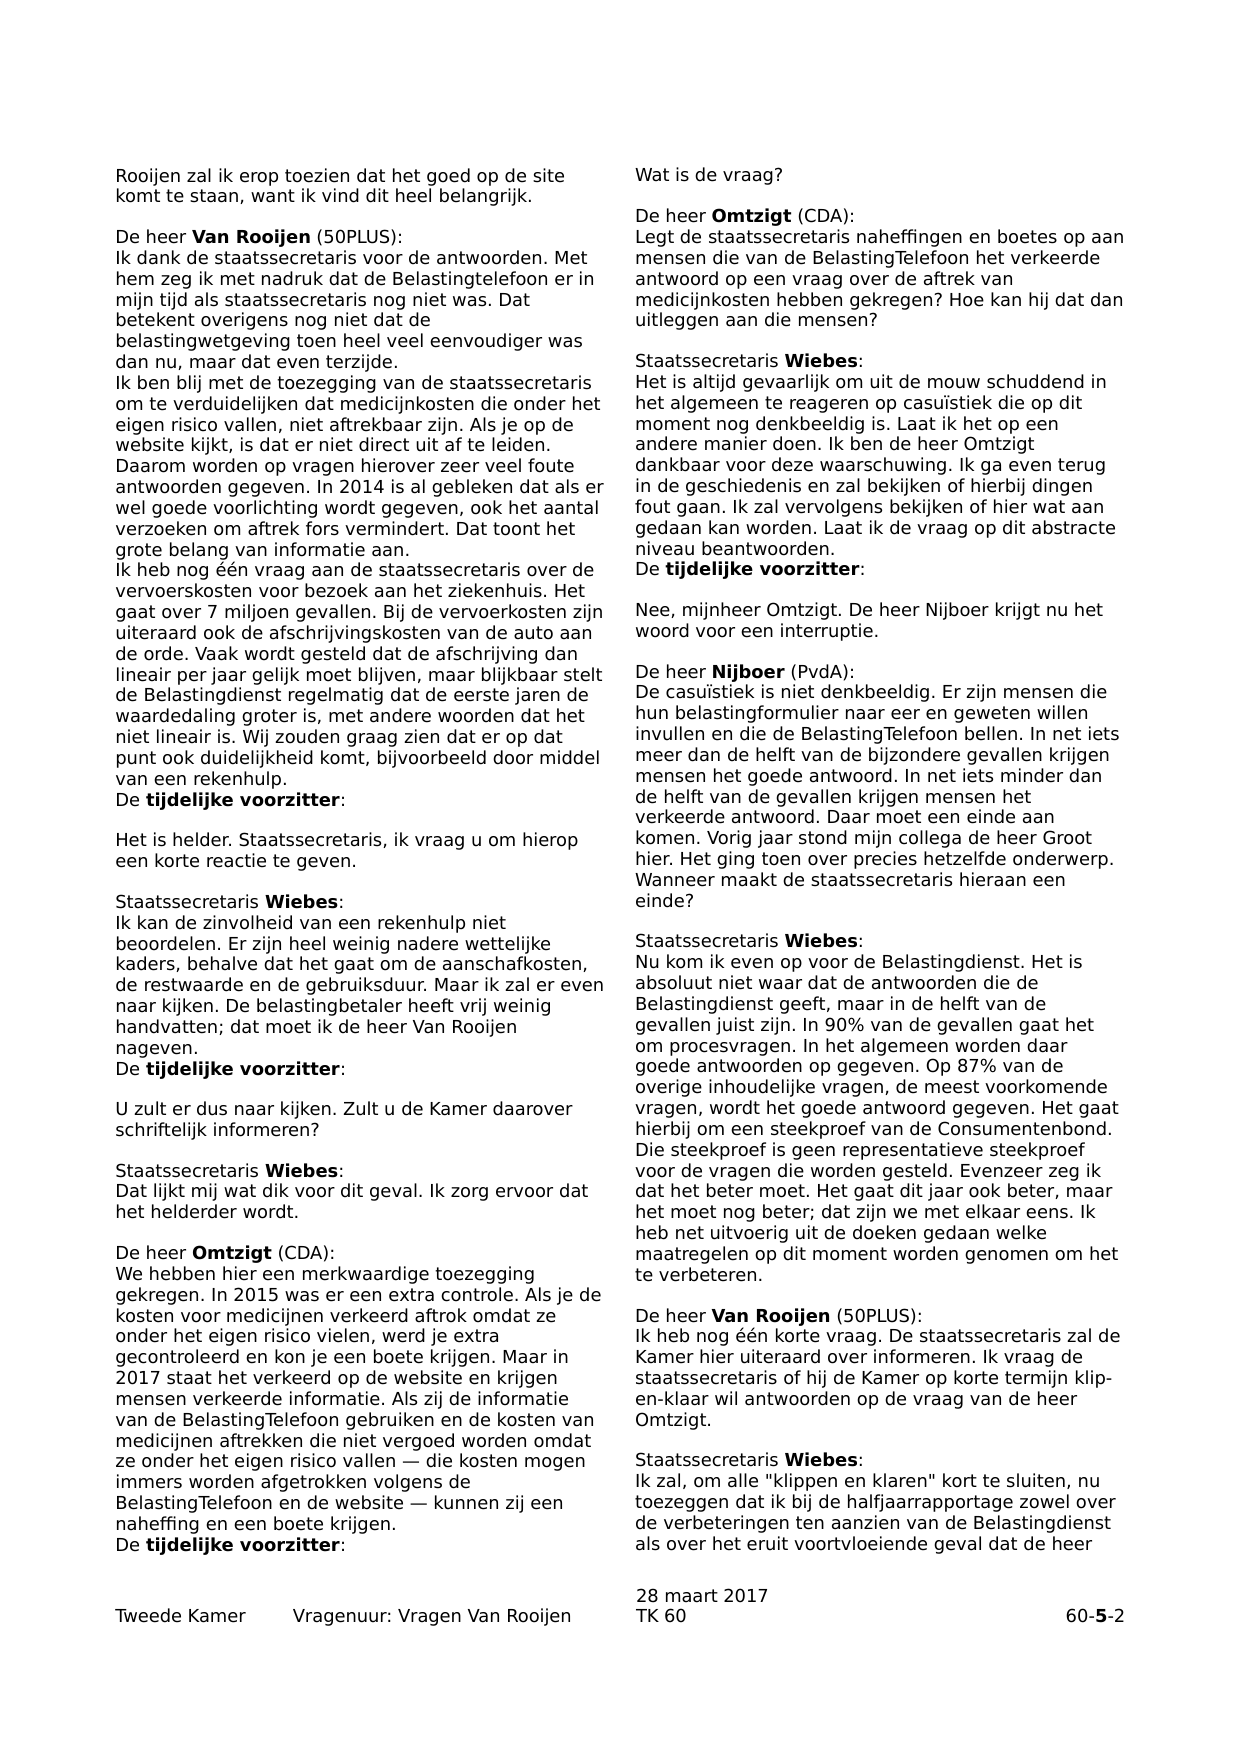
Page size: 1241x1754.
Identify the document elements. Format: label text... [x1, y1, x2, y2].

text Ik dank de staatssecretaris voor de antwoorden. Met hem zeg ik met nadruk dat de Belastingtelefoon er in mijn tijd als staatssecretaris nog niet was. Dat betekent overigens nog niet dat de belastingwetgeving toen heel veel eenvoudiger was dan nu, maar dat even terzijde. [115, 248, 605, 373]
text Rooijen zal ik erop toezien dat het goed op de site komt te staan, want ik vind dit heel belangrijk. [115, 165, 605, 207]
text De heer Omtzigt (CDA): [635, 206, 1125, 227]
text Dat lijkt mij wat dik voor dit geval. Ik zorg ervoor dat het helderder wordt. [115, 1181, 605, 1223]
text De tijdelijke voorzitter: [115, 1534, 605, 1555]
text De tijdelijke voorzitter: [115, 1058, 605, 1079]
text De heer Nijboer (PvdA): [635, 661, 1125, 682]
text De tijdelijke voorzitter: [115, 789, 605, 810]
text Nu kom ik even op voor de Belastingdienst. Het is absoluut niet waar dat de antwoorden die de Belastingdienst geeft, maar in de helft van de gevallen juist zijn. In 90% van de gevallen gaat het om procesvragen. In het algemeen worden daar goede antwoorden op gegeven. Op 87% van de overige inhoudelijke vragen, de meest voorkomende vragen, wordt het goede antwoord gegeven. Het gaat hierbij om een steekproef van de Consumentenbond. Die steekproef is geen representatieve steekproef voor de vragen die worden gesteld. Evenzeer zeg ik dat het beter moet. Het gaat dit jaar ook beter, maar het moet nog beter; dat zijn we met elkaar eens. Ik heb net uitvoerig uit de doeken gedaan welke maatregelen op dit moment worden genomen om het te verbeteren. [635, 952, 1125, 1285]
text Ik zal, om alle "klippen en klaren" kort te sluiten, nu toezeggen dat ik bij de halfjaarrapportage zowel over de verbeteringen ten aanzien van de Belastingdienst als over het eruit voortvloeiende geval dat de heer [635, 1471, 1125, 1554]
text Het is altijd gevaarlijk om uit de mouw schuddend in het algemeen te reageren op casuïstiek die op dit moment nog denkbeeldig is. Laat ik het op een andere manier doen. Ik ben de heer Omtzigt dankbaar voor deze waarschuwing. Ik ga even terug in de geschiedenis en zal bekijken of hierbij dingen fout gaan. Ik zal vervolgens bekijken of hier wat aan gedaan kan worden. Laat ik de vraag op dit abstracte niveau beantwoorden. [635, 372, 1125, 559]
text Staatssecretaris Wiebes: [635, 351, 1125, 372]
text De casuïstiek is niet denkbeeldig. Er zijn mensen die hun belastingformulier naar eer en geweten willen invullen en die de BelastingTelefoon bellen. In net iets meer dan de helft van de bijzondere gevallen krijgen mensen het goede antwoord. In net iets minder dan de helft van de gevallen krijgen mensen het verkeerde antwoord. Daar moet een einde aan komen. Vorig jaar stond mijn collega de heer Groot hier. Het ging toen over precies hetzelfde onderwerp. Wanneer maakt de staatssecretaris hieraan een einde? [635, 682, 1125, 911]
text Ik kan de zinvolheid van een rekenhulp niet beoordelen. Er zijn heel weinig nadere wettelijke kaders, behalve dat het gaat om de aanschafkosten, de restwaarde en de gebruiksduur. Maar ik zal er even naar kijken. De belastingbetaler heeft vrij weinig handvatten; dat moet ik de heer Van Rooijen nageven. [115, 912, 605, 1058]
text De heer Omtzigt (CDA): [115, 1243, 605, 1264]
text De tijdelijke voorzitter: [635, 559, 1125, 580]
text Staatssecretaris Wiebes: [115, 892, 605, 912]
text De heer Van Rooijen (50PLUS): [115, 227, 605, 248]
text Ik heb nog één korte vraag. De staatssecretaris zal de Kamer hier uiteraard over informeren. Ik vraag de staatssecretaris of hij de Kamer op korte termijn klip-en-klaar wil antwoorden op de vraag van de heer Omtzigt. [635, 1326, 1125, 1430]
text Nee, mijnheer Omtzigt. De heer Nijboer krijgt nu het woord voor een interruptie. [635, 600, 1125, 641]
text Wat is de vraag? [635, 165, 1125, 186]
text Het is helder. Staatssecretaris, ik vraag u om hierop een korte reactie te geven. [115, 830, 605, 872]
text Staatssecretaris Wiebes: [635, 931, 1125, 952]
text Staatssecretaris Wiebes: [635, 1450, 1125, 1471]
text De heer Van Rooijen (50PLUS): [635, 1305, 1125, 1326]
text U zult er dus naar kijken. Zult u de Kamer daarover schriftelijk informeren? [115, 1099, 605, 1141]
text Legt de staatssecretaris naheffingen en boetes op aan mensen die van de BelastingTelefoon het verkeerde antwoord op een vraag over de aftrek van medicijnkosten hebben gekregen? Hoe kan hij dat dan uitleggen aan die mensen? [635, 227, 1125, 331]
text Staatssecretaris Wiebes: [115, 1161, 605, 1181]
text Ik ben blij met de toezegging van de staatssecretaris om te verduidelijken dat medicijnkosten die onder het eigen risico vallen, niet aftrekbaar zijn. Als je op de website kijkt, is dat er niet direct uit af te leiden. Daarom worden op vragen hierover zeer veel foute antwoorden gegeven. In 2014 is al gebleken dat als er wel goede voorlichting wordt gegeven, ook het aantal verzoeken om aftrek fors vermindert. Dat toont het grote belang van informatie aan. [115, 373, 605, 560]
text Ik heb nog één vraag aan de staatssecretaris over de vervoerskosten voor bezoek aan het ziekenhuis. Het gaat over 7 miljoen gevallen. Bij de vervoerkosten zijn uiteraard ook de afschrijvingskosten van de auto aan de orde. Vaak wordt gesteld dat de afschrijving dan lineair per jaar gelijk moet blijven, maar blijkbaar stelt de Belastingdienst regelmatig dat de eerste jaren de waardedaling groter is, met andere woorden dat het niet lineair is. Wij zouden graag zien dat er op dat punt ook duidelijkheid komt, bijvoorbeeld door middel van een rekenhulp. [115, 560, 605, 789]
text We hebben hier een merkwaardige toezegging gekregen. In 2015 was er een extra controle. Als je de kosten voor medicijnen verkeerd aftrok omdat ze onder het eigen risico vielen, werd je extra gecontroleerd en kon je een boete krijgen. Maar in 2017 staat het verkeerd op de website en krijgen mensen verkeerde informatie. Als zij de informatie van de BelastingTelefoon gebruiken en de kosten van medicijnen aftrekken die niet vergoed worden omdat ze onder het eigen risico vallen — die kosten mogen immers worden afgetrokken volgens de BelastingTelefoon en de website — kunnen zij een naheffing en een boete krijgen. [115, 1264, 605, 1534]
